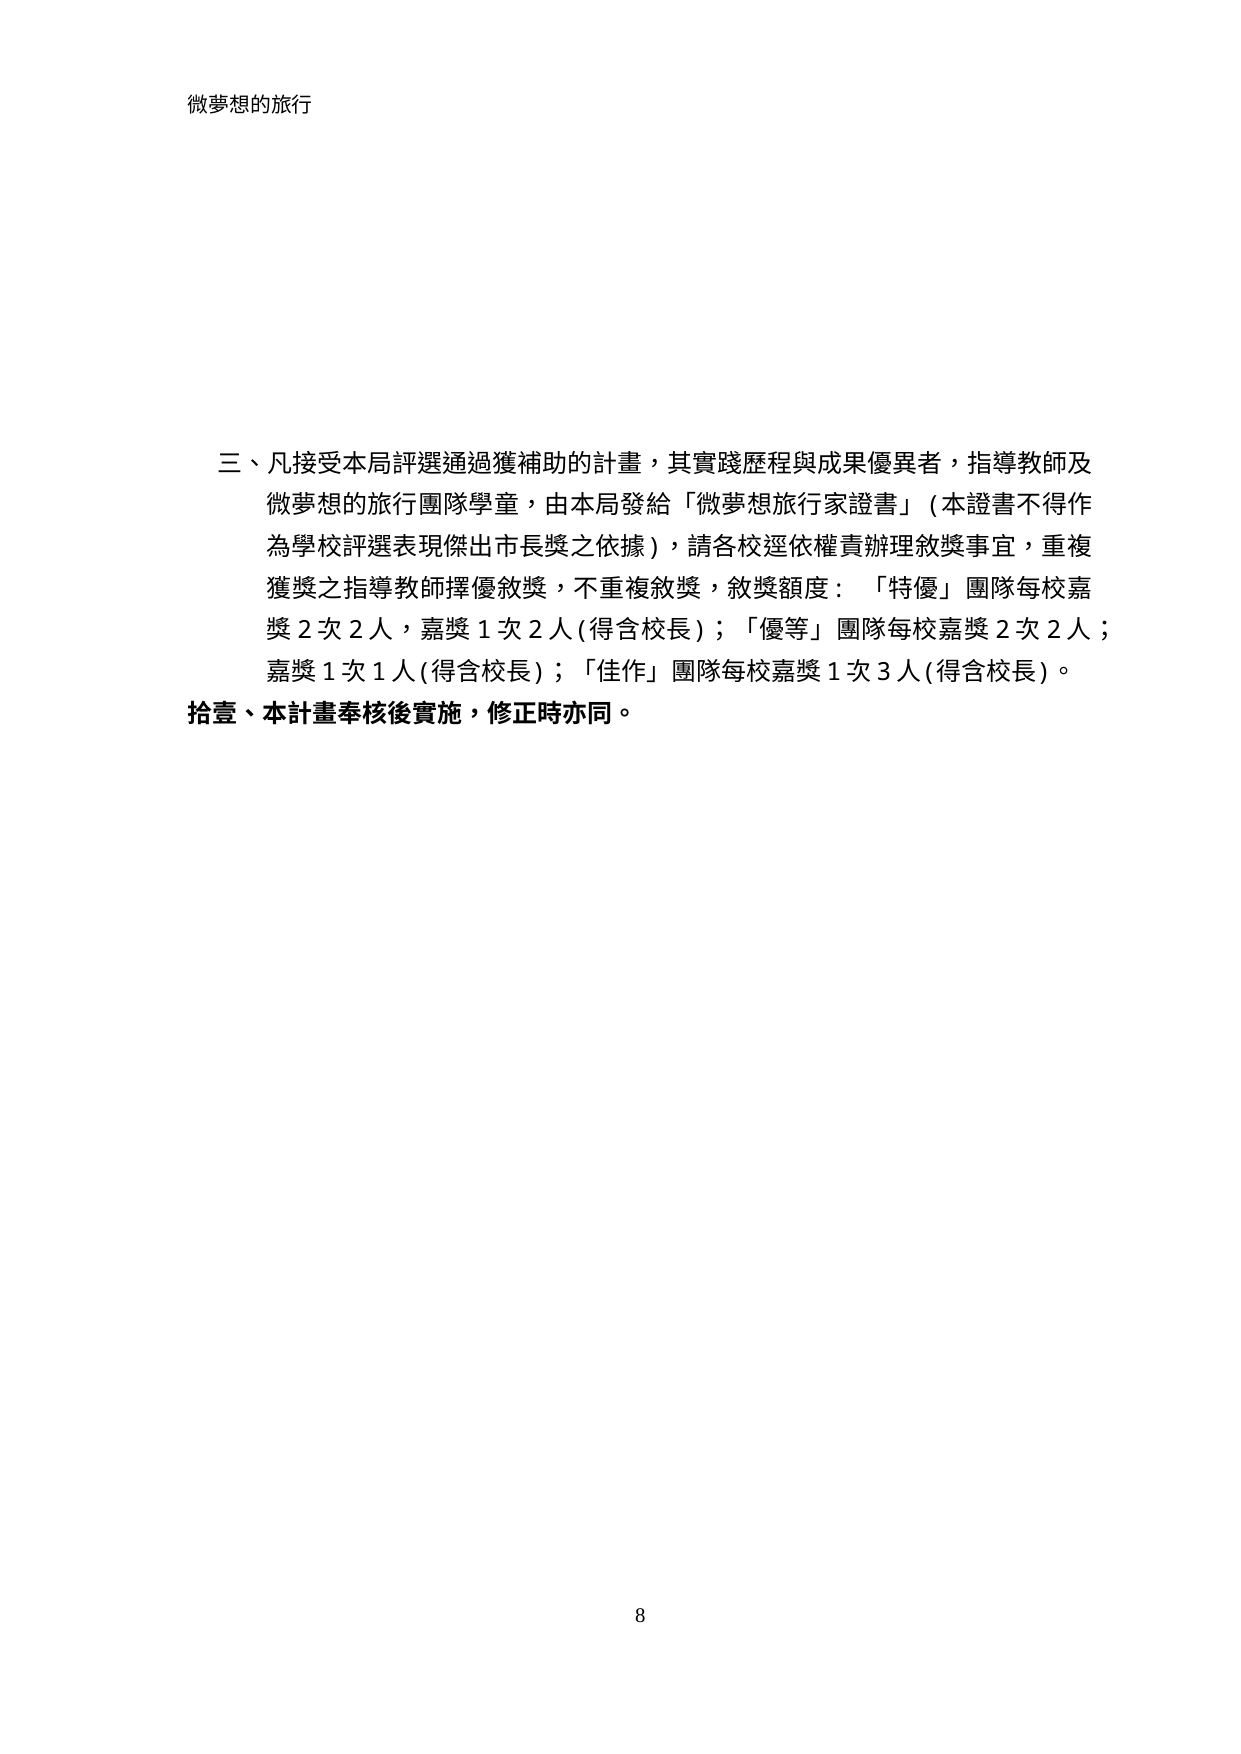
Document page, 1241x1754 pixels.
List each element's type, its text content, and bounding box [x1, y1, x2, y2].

text 三、凡接受本局評選通過獲補助的計畫，其實踐歷程與成果優異者，指導教師及微夢想的旅行團隊學童，由本局發給「微夢想旅行家證書」(本證書不得作為學校評選表現傑出市長獎之依據)，請各校逕依權責辦理敘獎事宜，重複獲獎之指導教師擇優敘獎，不重複敘獎，敘獎額度: 「特優」團隊每校嘉獎2次2人，嘉獎1次2人(得含校長)；「優等」團隊每校嘉獎2次2人；嘉獎1次1人(得含校長)；「佳作」團隊每校嘉獎1次3人(得含校長)。 [217, 439, 1093, 689]
text 拾壹、本計畫奉核後實施，修正時亦同。 [187, 689, 1093, 730]
